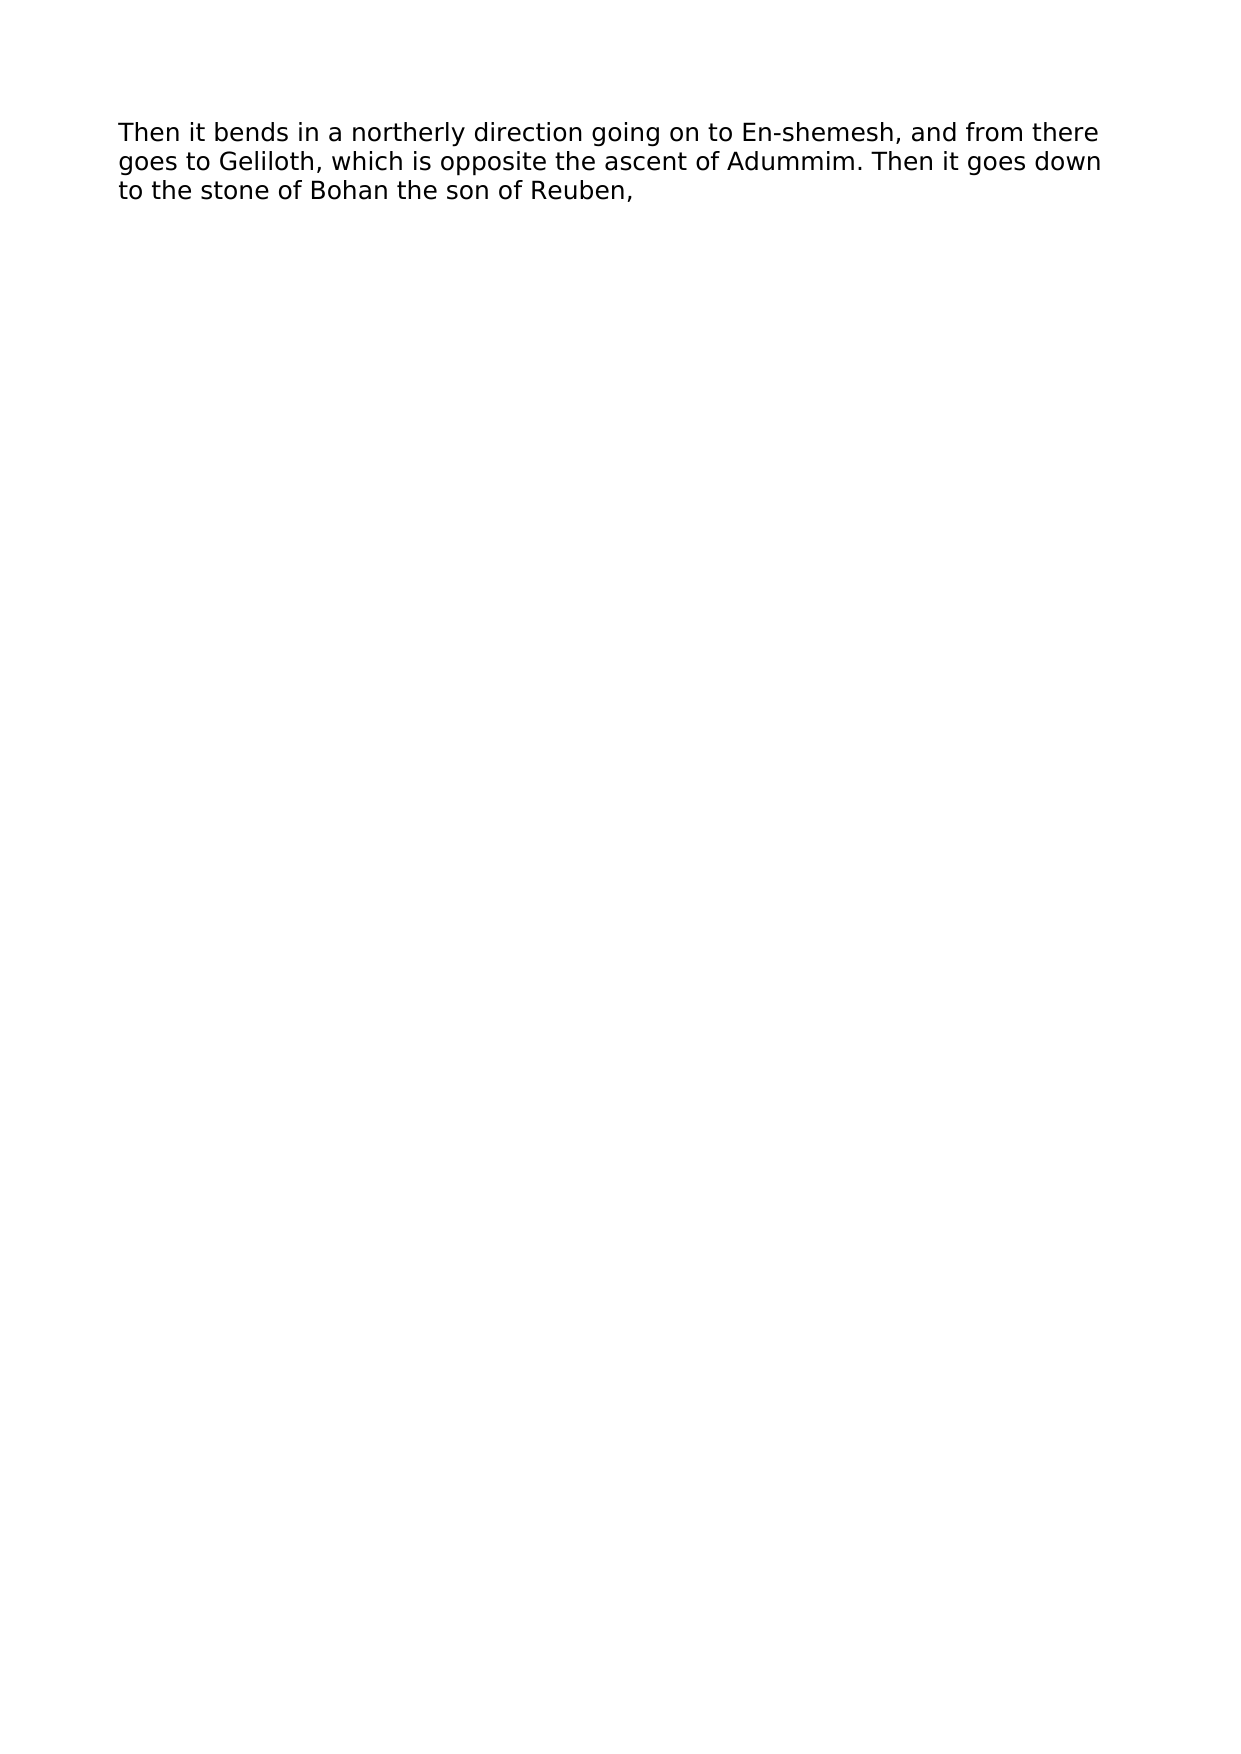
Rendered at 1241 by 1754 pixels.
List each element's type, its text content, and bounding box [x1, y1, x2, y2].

text Then it bends in a northerly direction going on to En-shemesh, and from there goes to Geliloth, which is opposite the ascent of Adummim. Then it goes down to the stone of Bohan the son of Reuben, [118, 118, 1122, 206]
